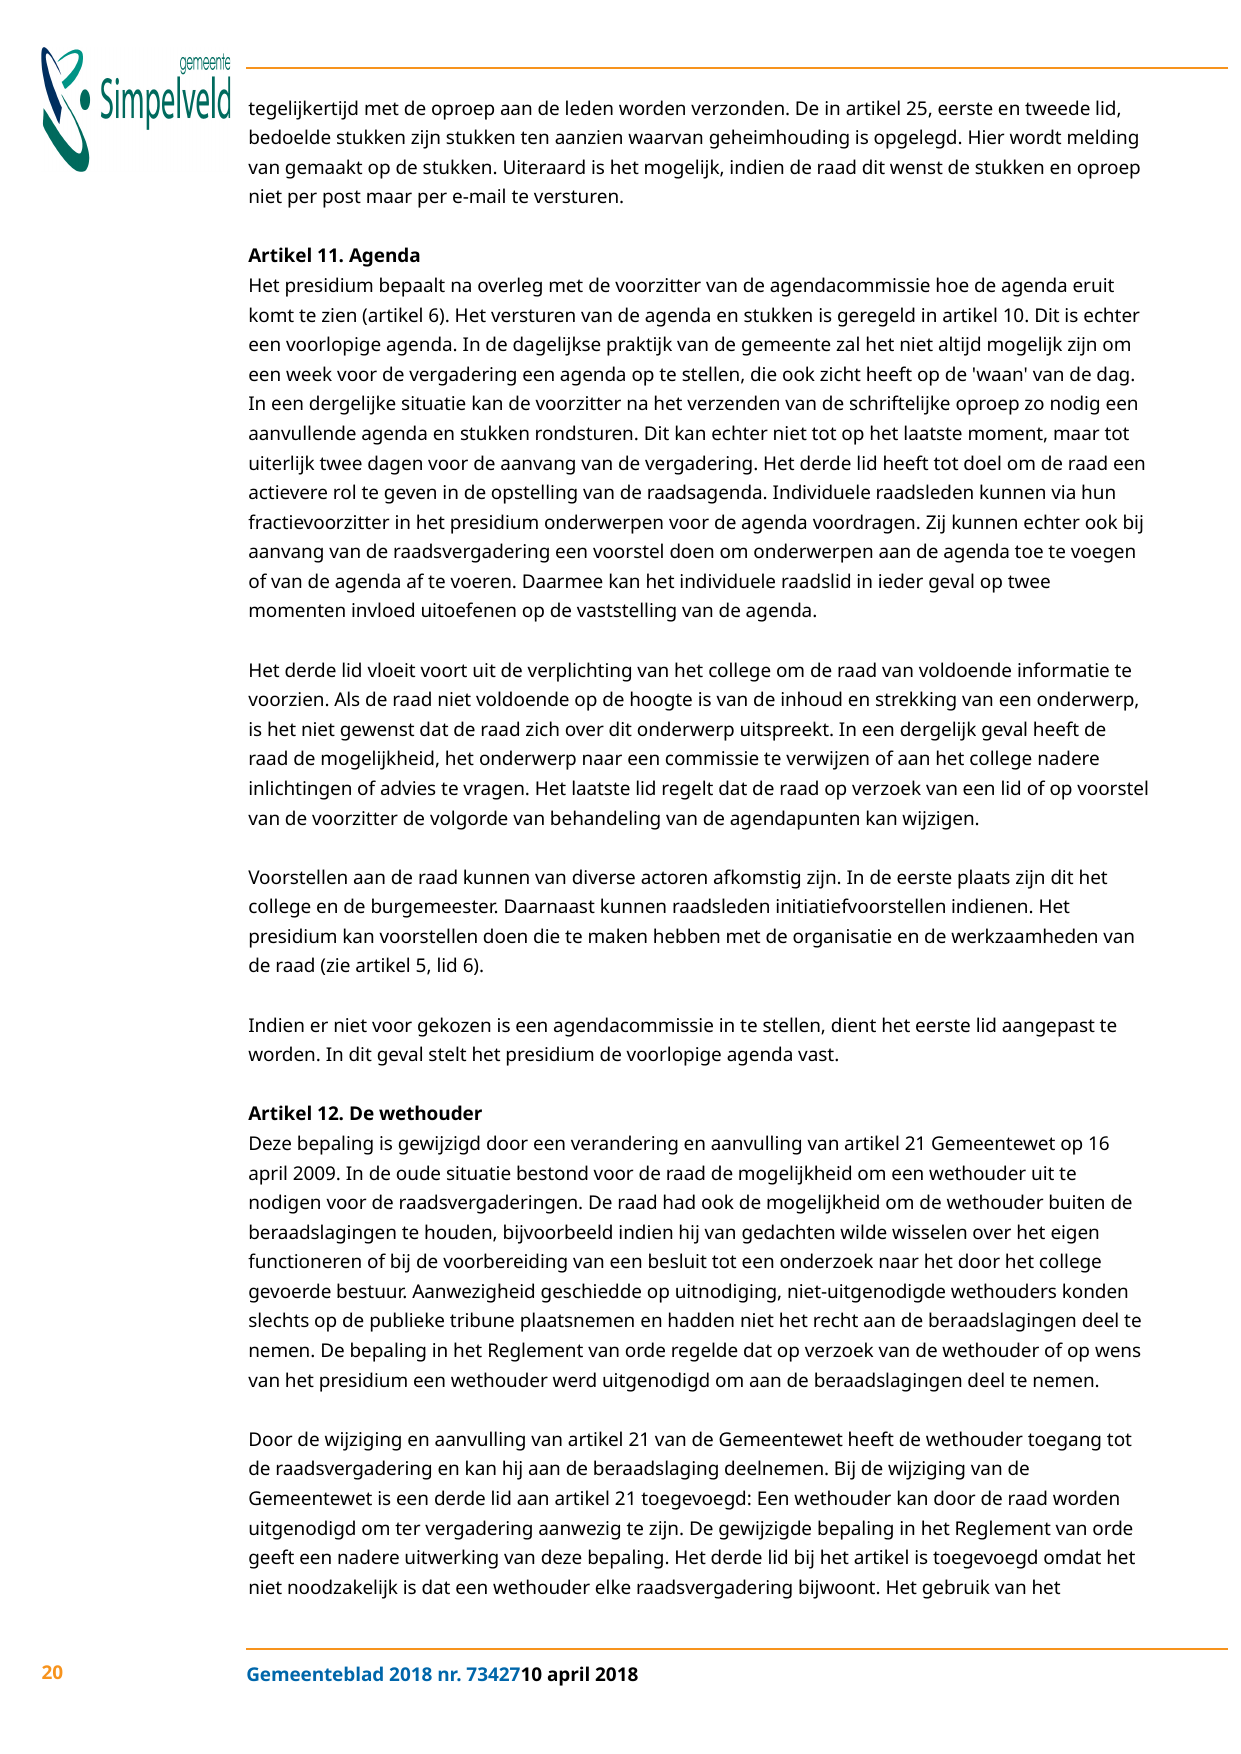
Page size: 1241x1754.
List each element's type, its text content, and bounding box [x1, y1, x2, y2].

text Het presidium bepaalt na overleg met de voorzitter van de agendacommissie hoe de agenda eruit komt te zien (artikel 6). Het versturen van de agenda en stukken is geregeld in artikel 10. Dit is echter een voorlopige agenda. In de dagelijkse praktijk van de gemeente zal het niet altijd mogelijk zijn om een week voor de vergadering een agenda op te stellen, die ook zicht heeft op de 'waan' van de dag. In een dergelijke situatie kan de voorzitter na het verzenden van de schriftelijke oproep zo nodig een aanvullende agenda en stukken rondsturen. Dit kan echter niet tot op het laatste moment, maar tot uiterlijk twee dagen voor de aanvang van de vergadering. Het derde lid heeft tot doel om de raad een actievere rol te geven in de opstelling van de raadsagenda. Individuele raadsleden kunnen via hun fractievoorzitter in het presidium onderwerpen voor de agenda voordragen. Zij kunnen echter ook bij aanvang van de raadsvergadering een voorstel doen om onderwerpen aan de agenda toe te voegen of van de agenda af te voeren. Daarmee kan het individuele raadslid in ieder geval op twee momenten invloed uitoefenen op de vaststelling van de agenda. [248, 272, 1152, 623]
text Door de wijziging en aanvulling van artikel 21 van de Gemeentewet heeft de wethouder toegang tot de raadsvergadering en kan hij aan de beraadslaging deelnemen. Bij de wijziging van de Gemeentewet is een derde lid aan artikel 21 toegevoegd: Een wethouder kan door de raad worden uitgenodigd om ter vergadering aanwezig te zijn. De gewijzigde bepaling in het Reglement van orde geeft een nadere uitwerking van deze bepaling. Het derde lid bij het artikel is toegevoegd omdat het niet noodzakelijk is dat een wethouder elke raadsvergadering bijwoont. Het gebruik van het [248, 1426, 1152, 1600]
picture [41, 47, 231, 172]
text tegelijkertijd met de oproep aan de leden worden verzonden. De in artikel 25, eerste en tweede lid, bedoelde stukken zijn stukken ten aanzien waarvan geheimhouding is opgelegd. Hier wordt melding van gemaakt op de stukken. Uiteraard is het mogelijk, indien de raad dit wenst de stukken en oproep niet per post maar per e-mail te versturen. [248, 95, 1152, 209]
text Deze bepaling is gewijzigd door een verandering en aanvulling van artikel 21 Gemeentewet op 16 april 2009. In de oude situatie bestond voor de raad de mogelijkheid om een wethouder uit te nodigen voor de raadsvergaderingen. De raad had ook de mogelijkheid om de wethouder buiten de beraadslagingen te houden, bijvoorbeeld indien hij van gedachten wilde wisselen over het eigen functioneren of bij de voorbereiding van een besluit tot een onderzoek naar het door het college gevoerde bestuur. Aanwezigheid geschiedde op uitnodiging, niet-uitgenodigde wethouders konden slechts op de publieke tribune plaatsnemen en hadden niet het recht aan de beraadslagingen deel te nemen. De bepaling in het Reglement van orde regelde dat op verzoek van de wethouder of op wens van het presidium een wethouder werd uitgenodigd om aan de beraadslagingen deel te nemen. [248, 1130, 1152, 1393]
text Voorstellen aan de raad kunnen van diverse actoren afkomstig zijn. In de eerste plaats zijn dit het college en de burgemeester. Daarnaast kunnen raadsleden initiatiefvoorstellen indienen. Het presidium kan voorstellen doen die te maken hebben met de organisatie en de werkzaamheden van de raad (zie artikel 5, lid 6). [248, 864, 1152, 978]
text Artikel 12. De wethouder [248, 1101, 1152, 1126]
text Artikel 11. Agenda [248, 243, 1152, 268]
text Indien er niet voor gekozen is een agendacommissie in te stellen, dient het eerste lid aangepast te worden. In dit geval stelt het presidium de voorlopige agenda vast. [248, 1012, 1152, 1067]
text Het derde lid vloeit voort uit de verplichting van het college om de raad van voldoende informatie te voorzien. Als de raad niet voldoende op de hoogte is van de inhoud en strekking van een onderwerp, is het niet gewenst dat de raad zich over dit onderwerp uitspreekt. In een dergelijk geval heeft de raad de mogelijkheid, het onderwerp naar een commissie te verwijzen of aan het college nadere inlichtingen of advies te vragen. Het laatste lid regelt dat de raad op verzoek van een lid of op voorstel van de voorzitter de volgorde van behandeling van de agendapunten kan wijzigen. [248, 657, 1152, 831]
